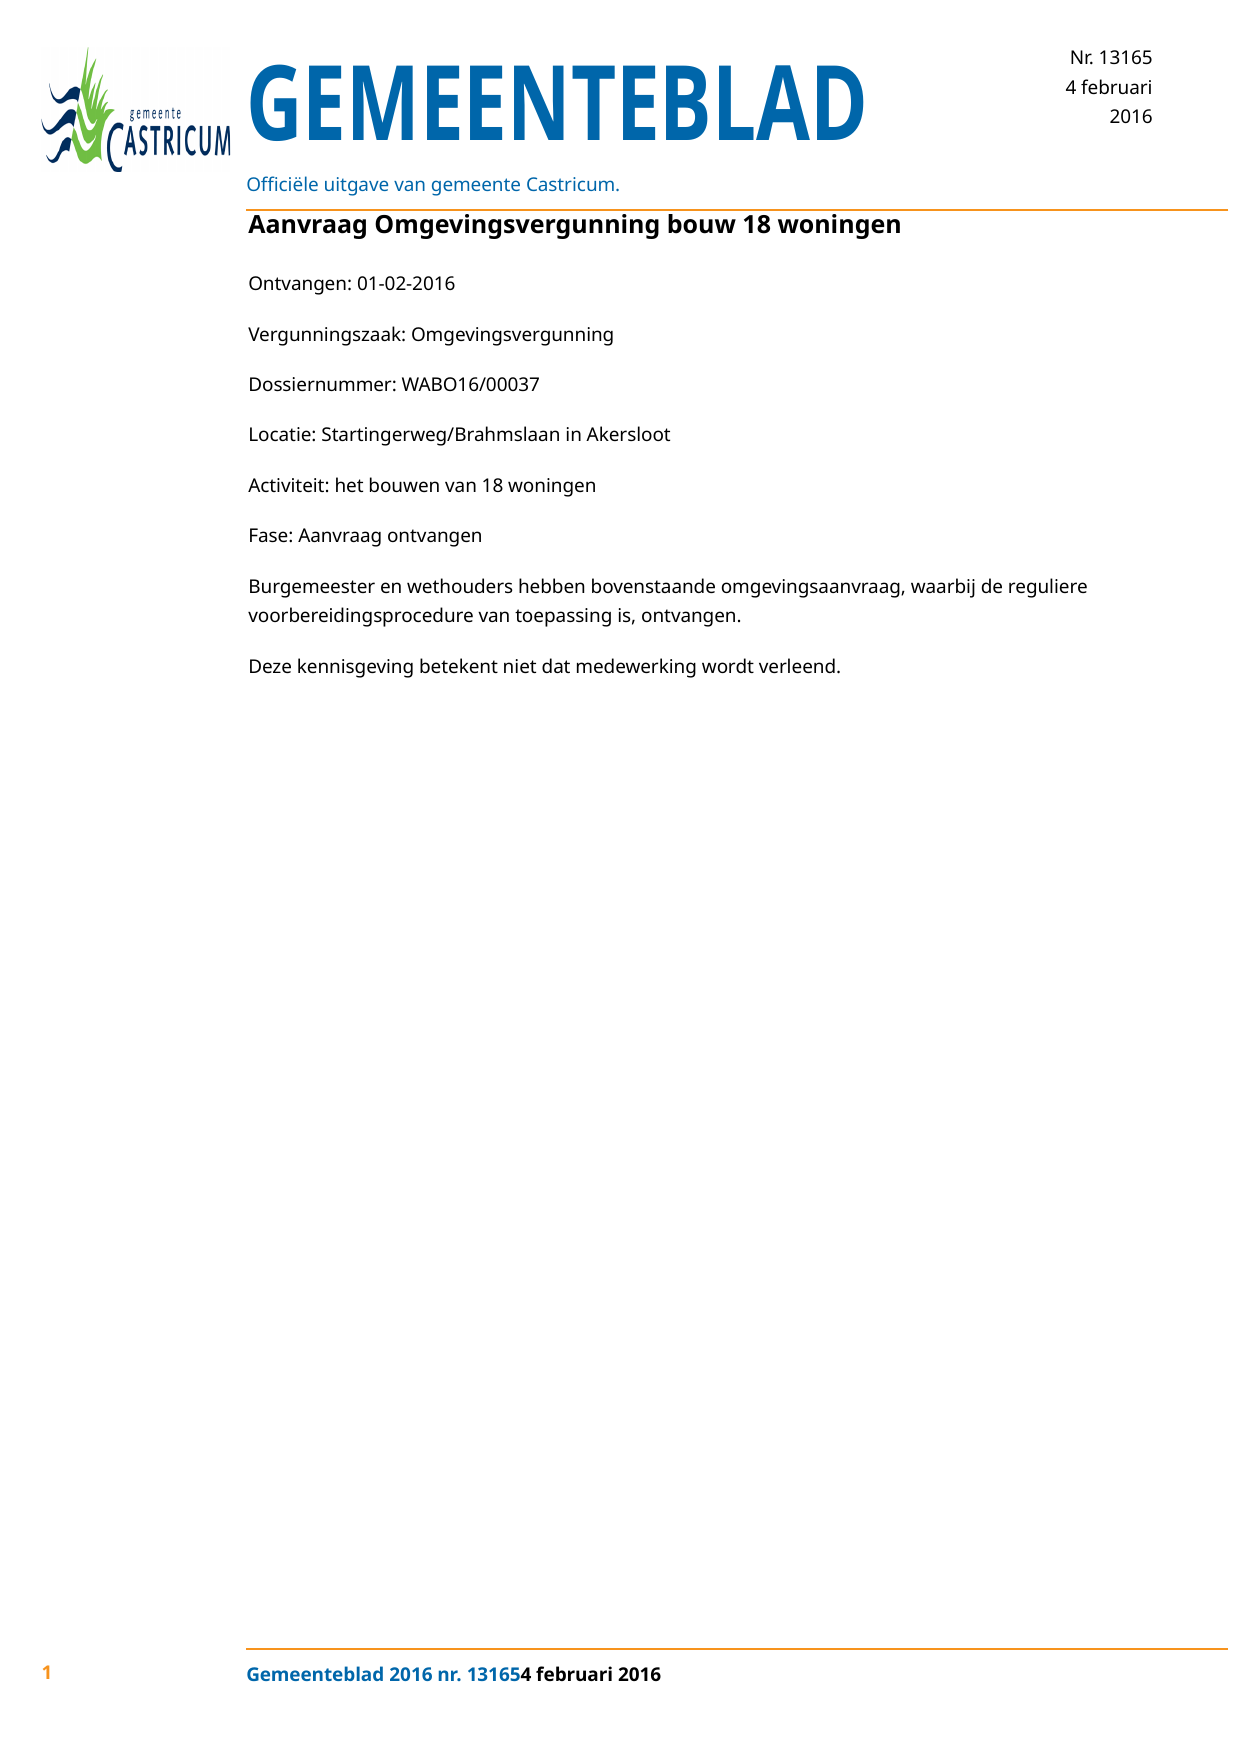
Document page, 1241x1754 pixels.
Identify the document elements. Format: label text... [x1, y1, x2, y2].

text Vergunningszaak: Omgevingsvergunning [248, 321, 1152, 346]
text Aanvraag Omgevingsvergunning bouw 18 woningen [248, 211, 1152, 241]
text Locatie: Startingerweg/Brahmslaan in Akersloot [248, 422, 1152, 447]
text Burgemeester en wethouders hebben bovenstaande omgevingsaanvraag, waarbij de reguliere voorbereidingsprocedure van toepassing is, ontvangen. [248, 573, 1152, 628]
picture [41, 47, 231, 172]
text Deze kennisgeving betekent niet dat medewerking wordt verleend. [248, 653, 1152, 678]
text Fase: Aanvraag ontvangen [248, 522, 1152, 548]
text Activiteit: het bouwen van 18 woningen [248, 472, 1152, 498]
text Dossiernummer: WABO16/00037 [248, 371, 1152, 397]
text Ontvangen: 01-02-2016 [248, 270, 1152, 296]
